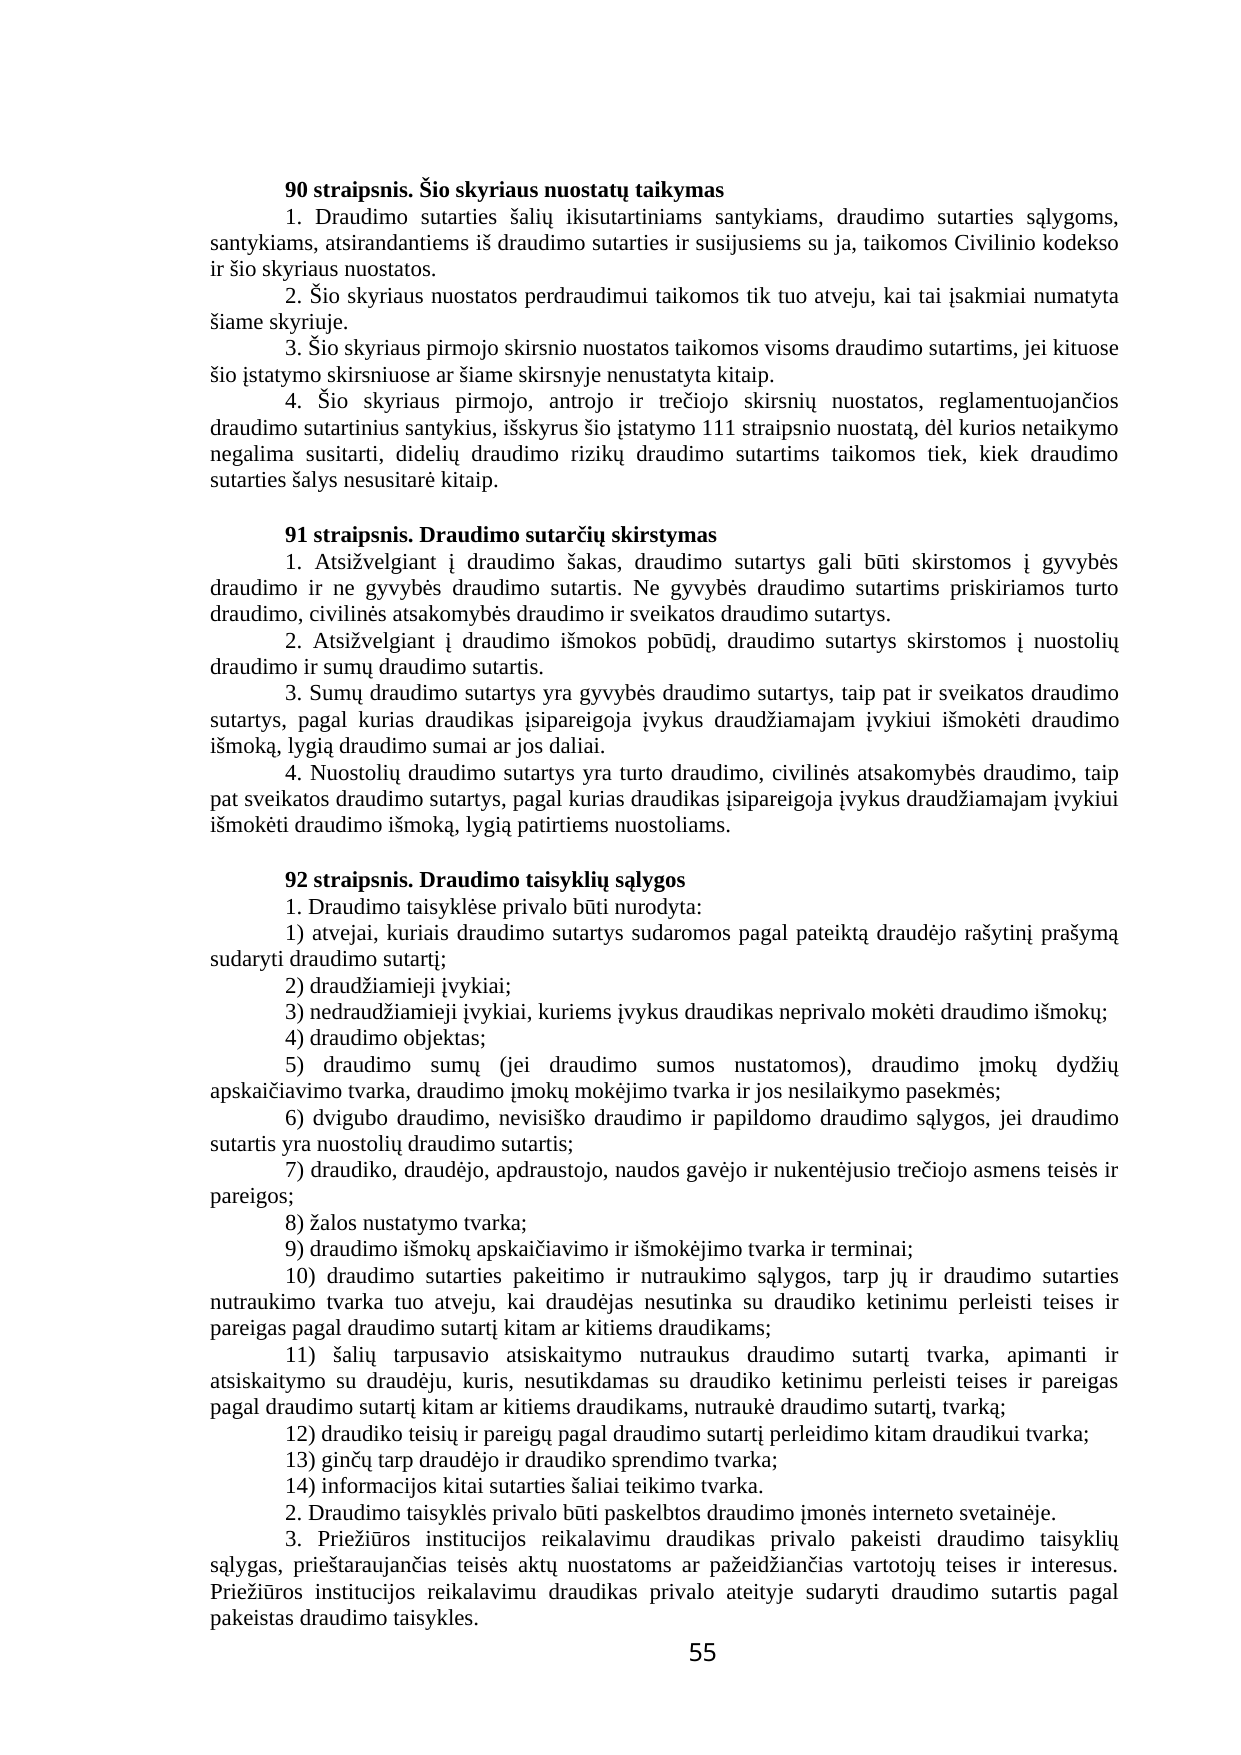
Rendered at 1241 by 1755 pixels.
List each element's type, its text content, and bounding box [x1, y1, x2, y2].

text 5) draudimo sumų (jei draudimo sumos nustatomos), draudimo įmokų dydžių apskaičiavimo tvarka, draudimo įmokų mokėjimo tvarka ir jos nesilaikymo pasekmės; [210, 1051, 1120, 1103]
text 2. Atsižvelgiant į draudimo išmokos pobūdį, draudimo sutartys skirstomos į nuostolių draudimo ir sumų draudimo sutartis. [210, 627, 1120, 679]
text 1. Draudimo taisyklėse privalo būti nurodyta: [210, 893, 1120, 919]
text 4. Šio skyriaus pirmojo, antrojo ir trečiojo skirsnių nuostatos, reglamentuojančios draudimo sutartinius santykius, išskyrus šio įstatymo 111 straipsnio nuostatą, dėl kurios netaikymo negalima susitarti, didelių draudimo rizikų draudimo sutartims taikomos tiek, kiek draudimo sutarties šalys nesusitarė kitaip. [210, 387, 1120, 493]
text 3) nedraudžiamieji įvykiai, kuriems įvykus draudikas neprivalo mokėti draudimo išmokų; [210, 998, 1120, 1024]
text 11) šalių tarpusavio atsiskaitymo nutraukus draudimo sutartį tvarka, apimanti ir atsiskaitymo su draudėju, kuris, nesutikdamas su draudiko ketinimu perleisti teises ir pareigas pagal draudimo sutartį kitam ar kitiems draudikams, nutraukė draudimo sutartį, tvarką; [210, 1341, 1120, 1420]
text 10) draudimo sutarties pakeitimo ir nutraukimo sąlygos, tarp jų ir draudimo sutarties nutraukimo tvarka tuo atveju, kai draudėjas nesutinka su draudiko ketinimu perleisti teises ir pareigas pagal draudimo sutartį kitam ar kitiems draudikams; [210, 1262, 1120, 1341]
text 7) draudiko, draudėjo, apdraustojo, naudos gavėjo ir nukentėjusio trečiojo asmens teisės ir pareigos; [210, 1156, 1120, 1209]
text 13) ginčų tarp draudėjo ir draudiko sprendimo tvarka; [210, 1446, 1120, 1472]
text 2. Draudimo taisyklės privalo būti paskelbtos draudimo įmonės interneto svetainėje. [210, 1499, 1120, 1525]
text 1. Atsižvelgiant į draudimo šakas, draudimo sutartys gali būti skirstomos į gyvybės draudimo ir ne gyvybės draudimo sutartis. Ne gyvybės draudimo sutartims priskiriamos turto draudimo, civilinės atsakomybės draudimo ir sveikatos draudimo sutartys. [210, 548, 1120, 627]
text 3. Sumų draudimo sutartys yra gyvybės draudimo sutartys, taip pat ir sveikatos draudimo sutartys, pagal kurias draudikas įsipareigoja įvykus draudžiamajam įvykiui išmokėti draudimo išmoką, lygią draudimo sumai ar jos daliai. [210, 679, 1120, 758]
text 8) žalos nustatymo tvarka; [210, 1209, 1120, 1235]
text 14) informacijos kitai sutarties šaliai teikimo tvarka. [210, 1472, 1120, 1499]
text 3. Priežiūros institucijos reikalavimu draudikas privalo pakeisti draudimo taisyklių sąlygas, prieštaraujančias teisės aktų nuostatoms ar pažeidžiančias vartotojų teises ir interesus. Priežiūros institucijos reikalavimu draudikas privalo ateityje sudaryti draudimo sutartis pagal pakeistas draudimo taisykles. [210, 1525, 1120, 1631]
text 92 straipsnis. Draudimo taisyklių sąlygos [210, 866, 1120, 893]
text 3. Šio skyriaus pirmojo skirsnio nuostatos taikomos visoms draudimo sutartims, jei kituose šio įstatymo skirsniuose ar šiame skirsnyje nenustatyta kitaip. [210, 334, 1120, 387]
text 6) dvigubo draudimo, nevisiško draudimo ir papildomo draudimo sąlygos, jei draudimo sutartis yra nuostolių draudimo sutartis; [210, 1103, 1120, 1156]
text 4. Nuostolių draudimo sutartys yra turto draudimo, civilinės atsakomybės draudimo, taip pat sveikatos draudimo sutartys, pagal kurias draudikas įsipareigoja įvykus draudžiamajam įvykiui išmokėti draudimo išmoką, lygią patirtiems nuostoliams. [210, 758, 1120, 838]
text 1) atvejai, kuriais draudimo sutartys sudaromos pagal pateiktą draudėjo rašytinį prašymą sudaryti draudimo sutartį; [210, 919, 1120, 972]
text 90 straipsnis. Šio skyriaus nuostatų taikymas [210, 176, 1120, 203]
text 4) draudimo objektas; [210, 1024, 1120, 1051]
text 12) draudiko teisių ir pareigų pagal draudimo sutartį perleidimo kitam draudikui tvarka; [210, 1420, 1120, 1446]
text 2. Šio skyriaus nuostatos perdraudimui taikomos tik tuo atveju, kai tai įsakmiai numatyta šiame skyriuje. [210, 282, 1120, 334]
text 91 straipsnis. Draudimo sutarčių skirstymas [210, 521, 1120, 548]
text 1. Draudimo sutarties šalių ikisutartiniams santykiams, draudimo sutarties sąlygoms, santykiams, atsirandantiems iš draudimo sutarties ir susijusiems su ja, taikomos Civilinio kodekso ir šio skyriaus nuostatos. [210, 203, 1120, 282]
text 2) draudžiamieji įvykiai; [210, 972, 1120, 998]
text 9) draudimo išmokų apskaičiavimo ir išmokėjimo tvarka ir terminai; [210, 1235, 1120, 1262]
